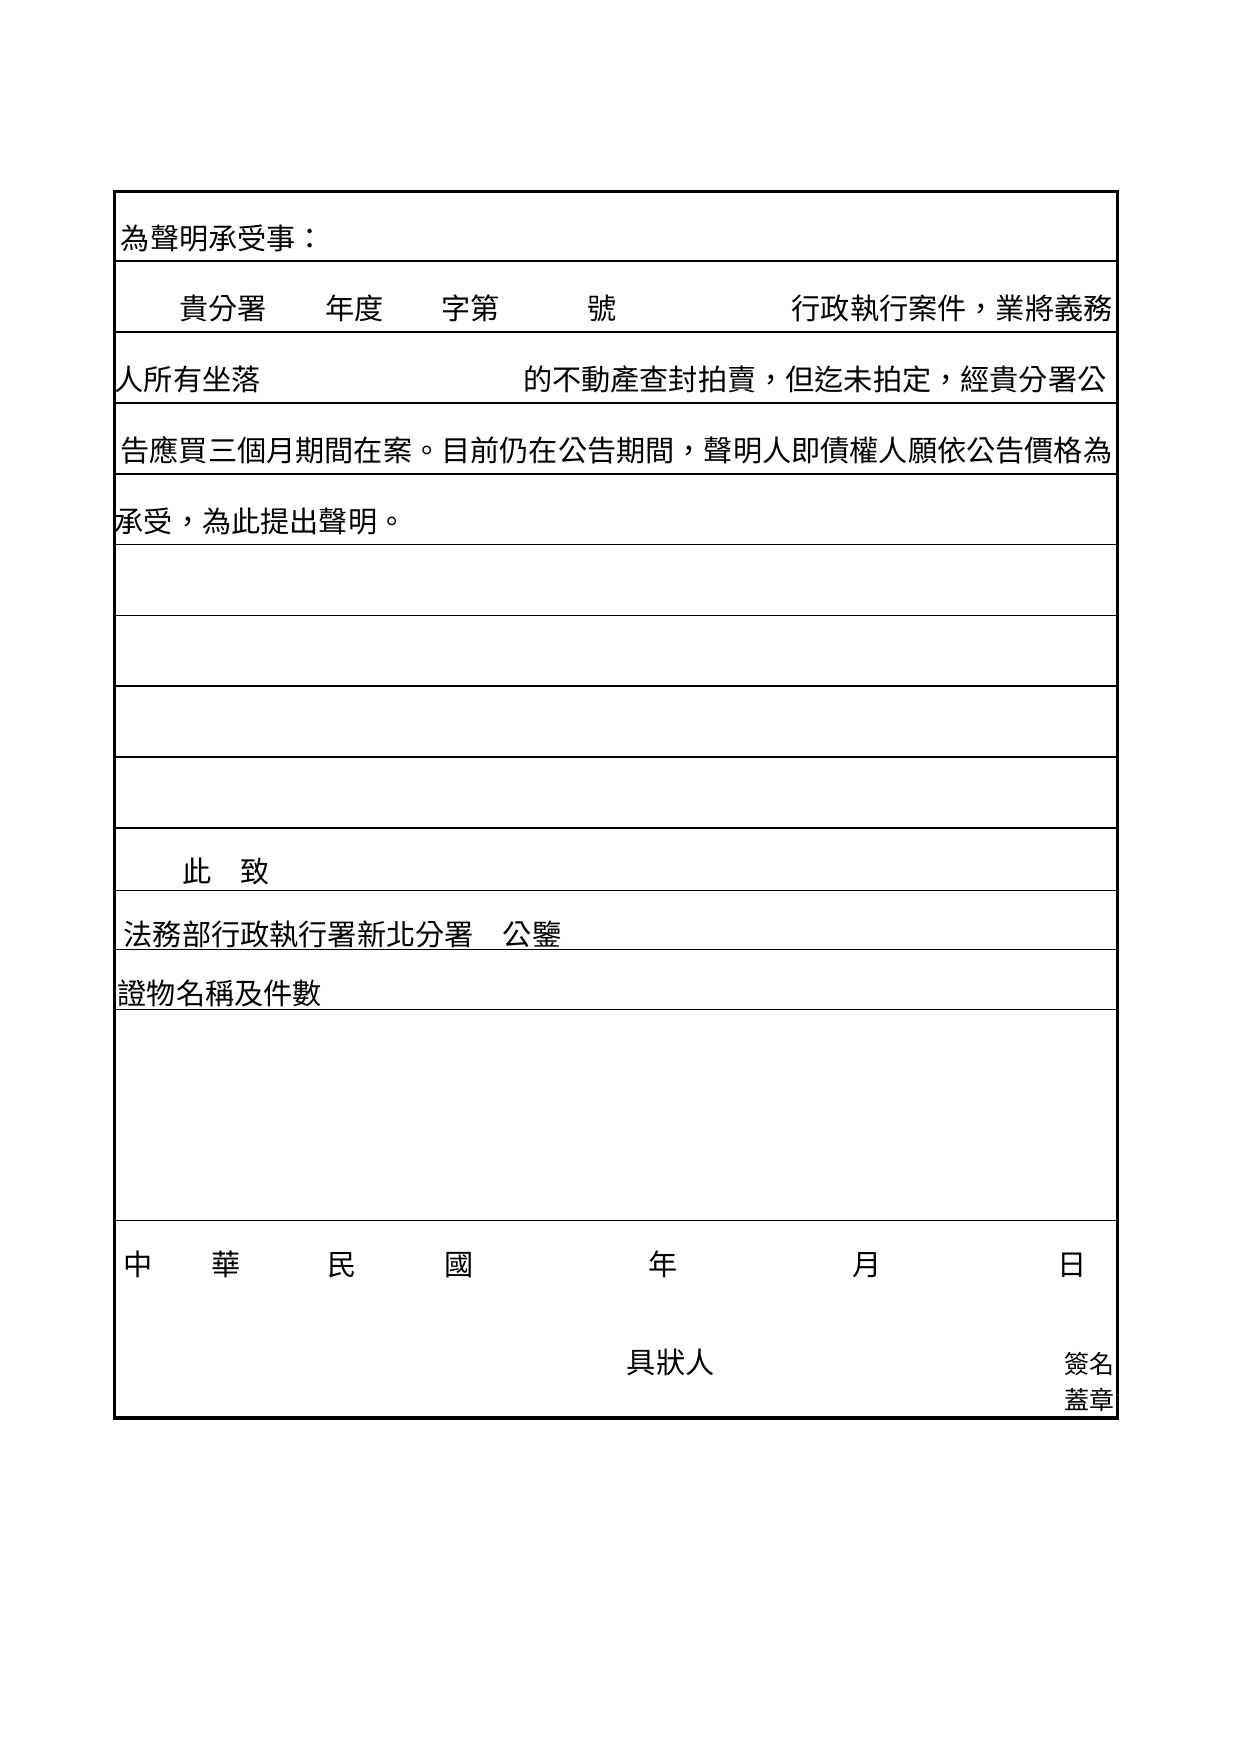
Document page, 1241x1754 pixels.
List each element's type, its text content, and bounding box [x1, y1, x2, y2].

table_cell [1119, 260, 1126, 331]
table_cell [116, 1010, 1116, 1219]
table_cell [1119, 331, 1126, 402]
table_cell [116, 545, 1116, 614]
table_cell [1119, 473, 1126, 544]
table_cell [1119, 1009, 1126, 1219]
table_cell [1119, 1220, 1126, 1416]
table_cell 告應買三個月期間在案。目前仍在公告期間，聲明人即債權人願依公告價格為 [116, 404, 1116, 473]
table_cell 中 華 民 國 年 月 日 具狀人 簽名 蓋章 [116, 1221, 1116, 1416]
table_cell [116, 758, 1116, 827]
table_cell 承受，為此提出聲明。 [116, 475, 1116, 544]
table_cell 人所有坐落 的不動產查封拍賣，但迄未拍定，經貴分署公 [116, 333, 1116, 402]
table_cell [1119, 756, 1126, 827]
table_cell [116, 687, 1116, 756]
table_cell 貴分署 年度 字第 號 行政執行案件，業將義務 [116, 262, 1116, 331]
table_cell [1119, 949, 1126, 1008]
table_cell 此 致 [116, 829, 1116, 890]
table_cell [1119, 827, 1126, 890]
table_cell [1119, 615, 1126, 685]
table_cell [1119, 402, 1126, 473]
table_cell 法務部行政執行署新北分署 公鑒 [116, 891, 1116, 949]
table_cell [116, 616, 1116, 685]
table_header [1119, 190, 1126, 260]
table_cell [1119, 685, 1126, 756]
table_cell [1119, 890, 1126, 949]
table_header 為聲明承受事： [116, 193, 1116, 260]
table_cell 證物名稱及件數 [116, 950, 1116, 1008]
table_cell [1119, 544, 1126, 614]
